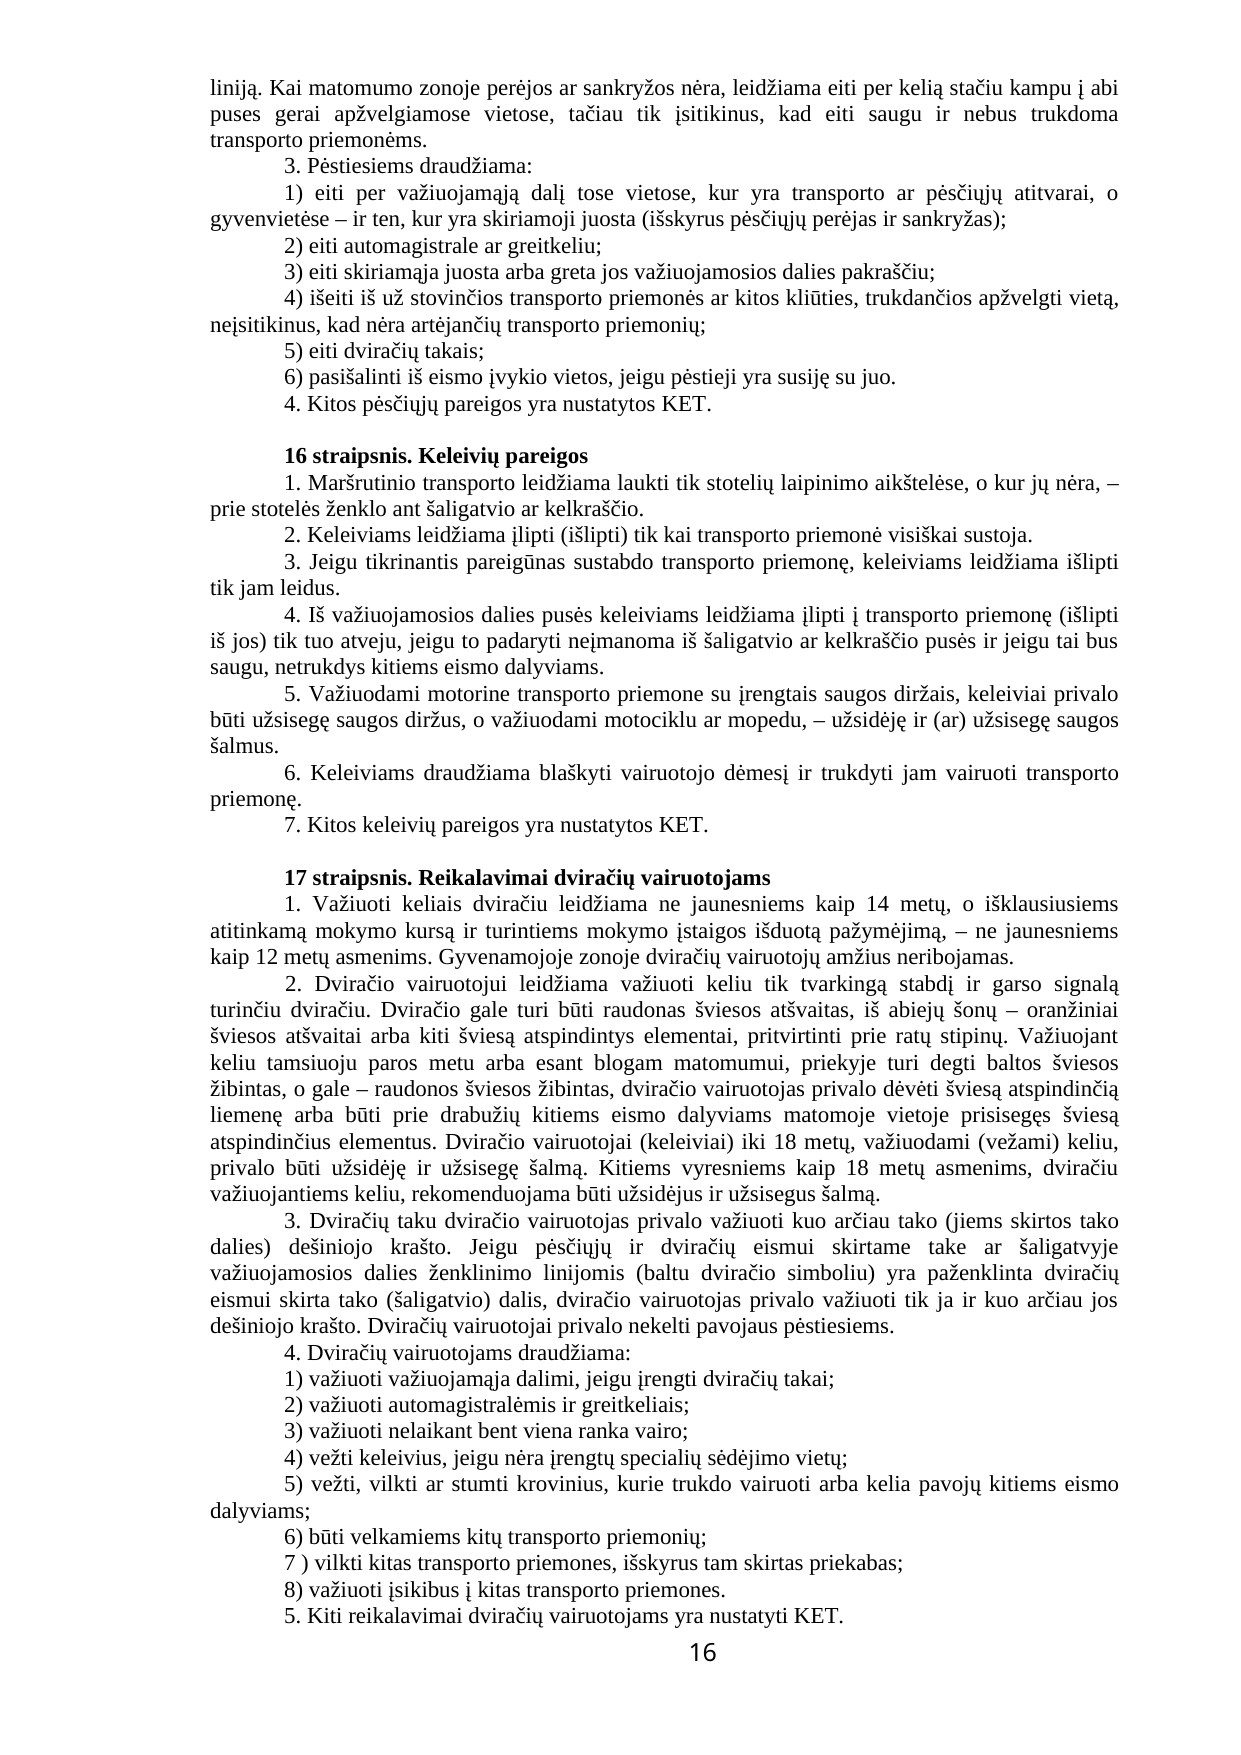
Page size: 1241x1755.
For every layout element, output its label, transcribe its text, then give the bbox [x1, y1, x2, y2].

text 6) būti velkamiems kitų transporto priemonių; [210, 1523, 1120, 1549]
text 2) eiti automagistrale ar greitkeliu; [210, 232, 1120, 258]
text 1. Važiuoti keliais dviračiu leidžiama ne jaunesniems kaip 14 metų, o išklausiusiems atitinkamą mokymo kursą ir turintiems mokymo įstaigos išduotą pažymėjimą, – ne jaunesniems kaip 12 metų asmenims. Gyvenamojoje zonoje dviračių vairuotojų amžius neribojamas. [210, 891, 1120, 969]
text 4. Kitos pėsčiųjų pareigos yra nustatytos KET. [210, 390, 1120, 416]
text 3. Jeigu tikrinantis pareigūnas sustabdo transporto priemonę, keleiviams leidžiama išlipti tik jam leidus. [210, 548, 1120, 601]
text 5) vežti, vilkti ar stumti krovinius, kurie trukdo vairuoti arba kelia pavojų kitiems eismo dalyviams; [210, 1470, 1120, 1523]
text 1) važiuoti važiuojamąja dalimi, jeigu įrengti dviračių takai; [210, 1365, 1120, 1391]
text 3) važiuoti nelaikant bent viena ranka vairo; [210, 1418, 1120, 1444]
text 6) pasišalinti iš eismo įvykio vietos, jeigu pėstieji yra susiję su juo. [210, 363, 1120, 390]
text 7 ) vilkti kitas transporto priemones, išskyrus tam skirtas priekabas; [210, 1549, 1120, 1576]
text 17 straipsnis. Reikalavimai dviračių vairuotojams [210, 864, 1120, 891]
text 1. Maršrutinio transporto leidžiama laukti tik stotelių laipinimo aikštelėse, o kur jų nėra, – prie stotelės ženklo ant šaligatvio ar kelkraščio. [210, 469, 1120, 522]
text 3) eiti skiriamąja juosta arba greta jos važiuojamosios dalies pakraščiu; [210, 258, 1120, 284]
text 3. Dviračių taku dviračio vairuotojas privalo važiuoti kuo arčiau tako (jiems skirtos tako dalies) dešiniojo krašto. Jeigu pėsčiųjų ir dviračių eismui skirtame take ar šaligatvyje važiuojamosios dalies ženklinimo linijomis (baltu dviračio simboliu) yra paženklinta dviračių eismui skirta tako (šaligatvio) dalis, dviračio vairuotojas privalo važiuoti tik ja ir kuo arčiau jos dešiniojo krašto. Dviračių vairuotojai privalo nekelti pavojaus pėstiesiems. [210, 1207, 1120, 1338]
text 5) eiti dviračių takais; [210, 337, 1120, 363]
text 8) važiuoti įsikibus į kitas transporto priemones. [210, 1576, 1120, 1602]
text 7. Kitos keleivių pareigos yra nustatytos KET. [210, 811, 1120, 838]
text 16 straipsnis. Keleivių pareigos [210, 442, 1120, 469]
text 4) vežti keleivius, jeigu nėra įrengtų specialių sėdėjimo vietų; [210, 1444, 1120, 1470]
text 4. Iš važiuojamosios dalies pusės keleiviams leidžiama įlipti į transporto priemonę (išlipti iš jos) tik tuo atveju, jeigu to padaryti neįmanoma iš šaligatvio ar kelkraščio pusės ir jeigu tai bus saugu, netrukdys kitiems eismo dalyviams. [210, 601, 1120, 680]
text 2. Dviračio vairuotojui leidžiama važiuoti keliu tik tvarkingą stabdį ir garso signalą turinčiu dviračiu. Dviračio gale turi būti raudonas šviesos atšvaitas, iš abiejų šonų – oranžiniai šviesos atšvaitai arba kiti šviesą atspindintys elementai, pritvirtinti prie ratų stipinų. Važiuojant keliu tamsiuoju paros metu arba esant blogam matomumui, priekyje turi degti baltos šviesos žibintas, o gale – raudonos šviesos žibintas, dviračio vairuotojas privalo dėvėti šviesą atspindinčią liemenę arba būti prie drabužių kitiems eismo dalyviams matomoje vietoje prisisegęs šviesą atspindinčius elementus. Dviračio vairuotojai (keleiviai) iki 18 metų, važiuodami (vežami) keliu, privalo būti užsidėję ir užsisegę šalmą. Kitiems vyresniems kaip 18 metų asmenims, dviračiu važiuojantiems keliu, rekomenduojama būti užsidėjus ir užsisegus šalmą. [210, 969, 1120, 1207]
text 2. Keleiviams leidžiama įlipti (išlipti) tik kai transporto priemonė visiškai sustoja. [210, 522, 1120, 548]
text 5. Kiti reikalavimai dviračių vairuotojams yra nustatyti KET. [210, 1602, 1120, 1628]
text 2) važiuoti automagistralėmis ir greitkeliais; [210, 1391, 1120, 1418]
text liniją. Kai matomumo zonoje perėjos ar sankryžos nėra, leidžiama eiti per kelią stačiu kampu į abi puses gerai apžvelgiamose vietose, tačiau tik įsitikinus, kad eiti saugu ir nebus trukdoma transporto priemonėms. [210, 73, 1120, 153]
text 5. Važiuodami motorine transporto priemone su įrengtais saugos diržais, keleiviai privalo būti užsisegę saugos diržus, o važiuodami motociklu ar mopedu, – užsidėję ir (ar) užsisegę saugos šalmus. [210, 680, 1120, 759]
text 1) eiti per važiuojamąją dalį tose vietose, kur yra transporto ar pėsčiųjų atitvarai, o gyvenvietėse – ir ten, kur yra skiriamoji juosta (išskyrus pėsčiųjų perėjas ir sankryžas); [210, 179, 1120, 232]
text 4) išeiti iš už stovinčios transporto priemonės ar kitos kliūties, trukdančios apžvelgti vietą, neįsitikinus, kad nėra artėjančių transporto priemonių; [210, 284, 1120, 337]
text 3. Pėstiesiems draudžiama: [210, 153, 1120, 179]
text 4. Dviračių vairuotojams draudžiama: [210, 1338, 1120, 1365]
text 6. Keleiviams draudžiama blaškyti vairuotojo dėmesį ir trukdyti jam vairuoti transporto priemonę. [210, 759, 1120, 811]
